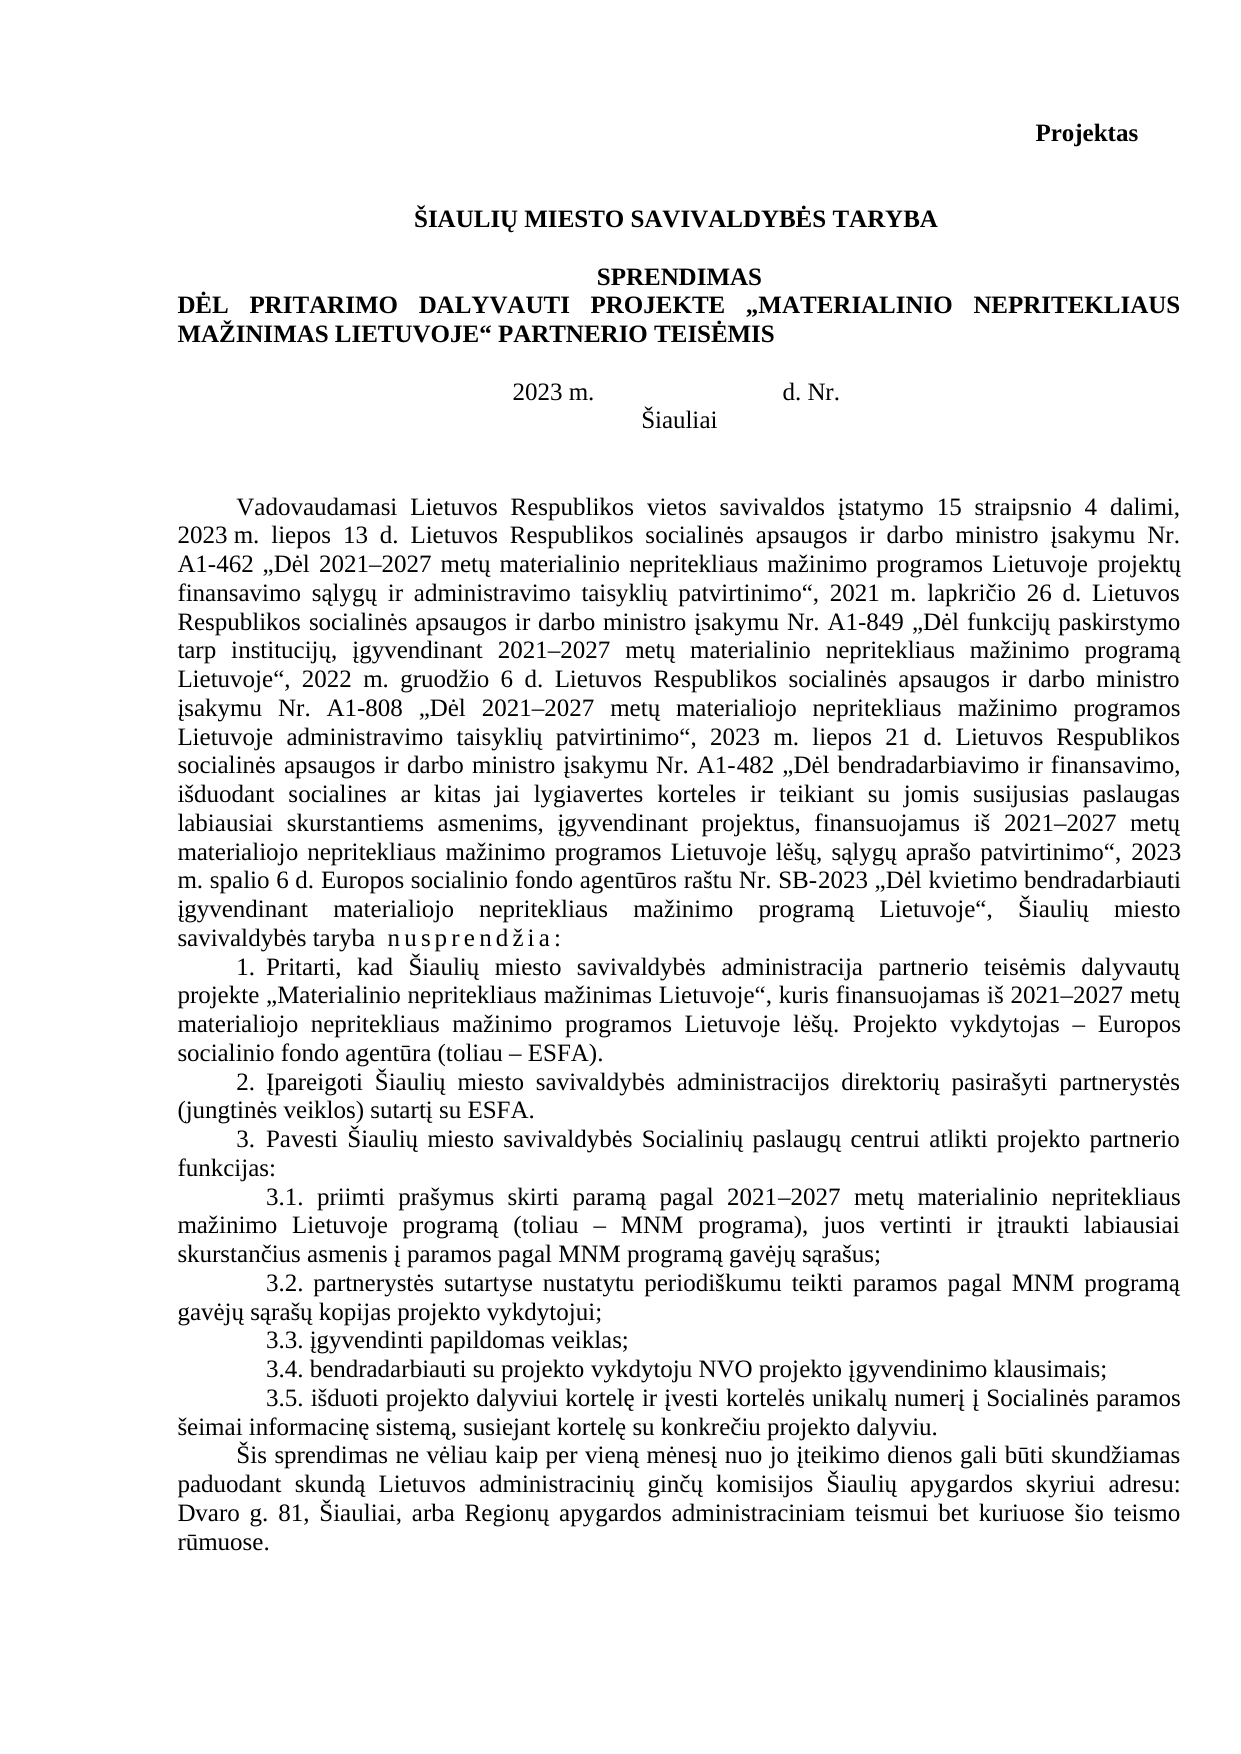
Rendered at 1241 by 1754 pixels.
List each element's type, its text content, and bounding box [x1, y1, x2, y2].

text Projektas [177, 118, 1181, 147]
text SPRENDIMAS [177, 262, 1181, 291]
text ŠIAULIŲ MIESTO SAVIVALDYBĖS TARYBA [177, 204, 1181, 233]
text 3.2. partnerystės sutartyse nustatytu periodiškumu teikti paramos pagal MNM programą gavėjų sąrašų kopijas projekto vykdytojui; [177, 1268, 1181, 1326]
text 3.4. bendradarbiauti su projekto vykdytoju NVO projekto įgyvendinimo klausimais; [177, 1354, 1181, 1383]
text DĖL PRITARIMO DALYVAUTI PROJEKTE „MATERIALINIO NEPRITEKLIAUS MAŽINIMAS LIETUVOJE“ PARTNERIO TEISĖMIS [177, 291, 1181, 348]
text 3.5. išduoti projekto dalyviui kortelę ir įvesti kortelės unikalų numerį į Socialinės paramos šeimai informacinę sistemą, susiejant kortelę su konkrečiu projekto dalyviu. [177, 1383, 1181, 1441]
text 3.1. priimti prašymus skirti paramą pagal 2021–2027 metų materialinio nepritekliaus mažinimo Lietuvoje programą (toliau – MNM programa), juos vertinti ir įtraukti labiausiai skurstančius asmenis į paramos pagal MNM programą gavėjų sąrašus; [177, 1182, 1181, 1268]
text Vadovaudamasi Lietuvos Respublikos vietos savivaldos įstatymo 15 straipsnio 4 dalimi, 2023 m. liepos 13 d. Lietuvos Respublikos socialinės apsaugos ir darbo ministro įsakymu Nr. A1‑462 „Dėl 2021–2027 metų materialinio nepritekliaus mažinimo programos Lietuvoje projektų finansavimo sąlygų ir administravimo taisyklių patvirtinimo“, 2021 m. lapkričio 26 d. Lietuvos Respublikos socialinės apsaugos ir darbo ministro įsakymu Nr. A1-849 „Dėl funkcijų paskirstymo tarp institucijų, įgyvendinant 2021–2027 metų materialinio nepritekliaus mažinimo programą Lietuvoje“, 2022 m. gruodžio 6 d. Lietuvos Respublikos socialinės apsaugos ir darbo ministro įsakymu Nr. A1-808 „Dėl 2021–2027 metų materialiojo nepritekliaus mažinimo programos Lietuvoje administravimo taisyklių patvirtinimo“, 2023 m. liepos 21 d. Lietuvos Respublikos socialinės apsaugos ir darbo ministro įsakymu Nr. A1-482 „Dėl bendradarbiavimo ir finansavimo, išduodant socialines ar kitas jai lygiavertes korteles ir teikiant su jomis susijusias paslaugas labiausiai skurstantiems asmenims, įgyvendinant projektus, finansuojamus iš 2021–2027 metų materialiojo nepritekliaus mažinimo programos Lietuvoje lėšų, sąlygų aprašo patvirtinimo“, 2023 m. spalio 6 d. Europos socialinio fondo agentūros raštu Nr. SB-2023 „Dėl kvietimo bendradarbiauti įgyvendinant materialiojo nepritekliaus mažinimo programą Lietuvoje“, Šiaulių miesto savivaldybės taryba nusprendžia: [177, 492, 1181, 952]
text 3. Pavesti Šiaulių miesto savivaldybės Socialinių paslaugų centrui atlikti projekto partnerio funkcijas: [177, 1124, 1181, 1182]
text 2023 m. d. Nr. [177, 377, 1181, 406]
text Šiauliai [177, 406, 1181, 434]
text 3.3. įgyvendinti papildomas veiklas; [177, 1326, 1181, 1354]
text 1. Pritarti, kad Šiaulių miesto savivaldybės administracija partnerio teisėmis dalyvautų projekte „Materialinio nepritekliaus mažinimas Lietuvoje“, kuris finansuojamas iš 2021–2027 metų materialiojo nepritekliaus mažinimo programos Lietuvoje lėšų. Projekto vykdytojas – Europos socialinio fondo agentūra (toliau – ESFA). [177, 952, 1181, 1067]
text Šis sprendimas ne vėliau kaip per vieną mėnesį nuo jo įteikimo dienos gali būti skundžiamas paduodant skundą Lietuvos administracinių ginčų komisijos Šiaulių apygardos skyriui adresu: Dvaro g. 81, Šiauliai, arba Regionų apygardos administraciniam teismui bet kuriuose šio teismo rūmuose. [177, 1441, 1181, 1556]
text 2. Įpareigoti Šiaulių miesto savivaldybės administracijos direktorių pasirašyti partnerystės (jungtinės veiklos) sutartį su ESFA. [177, 1067, 1181, 1124]
